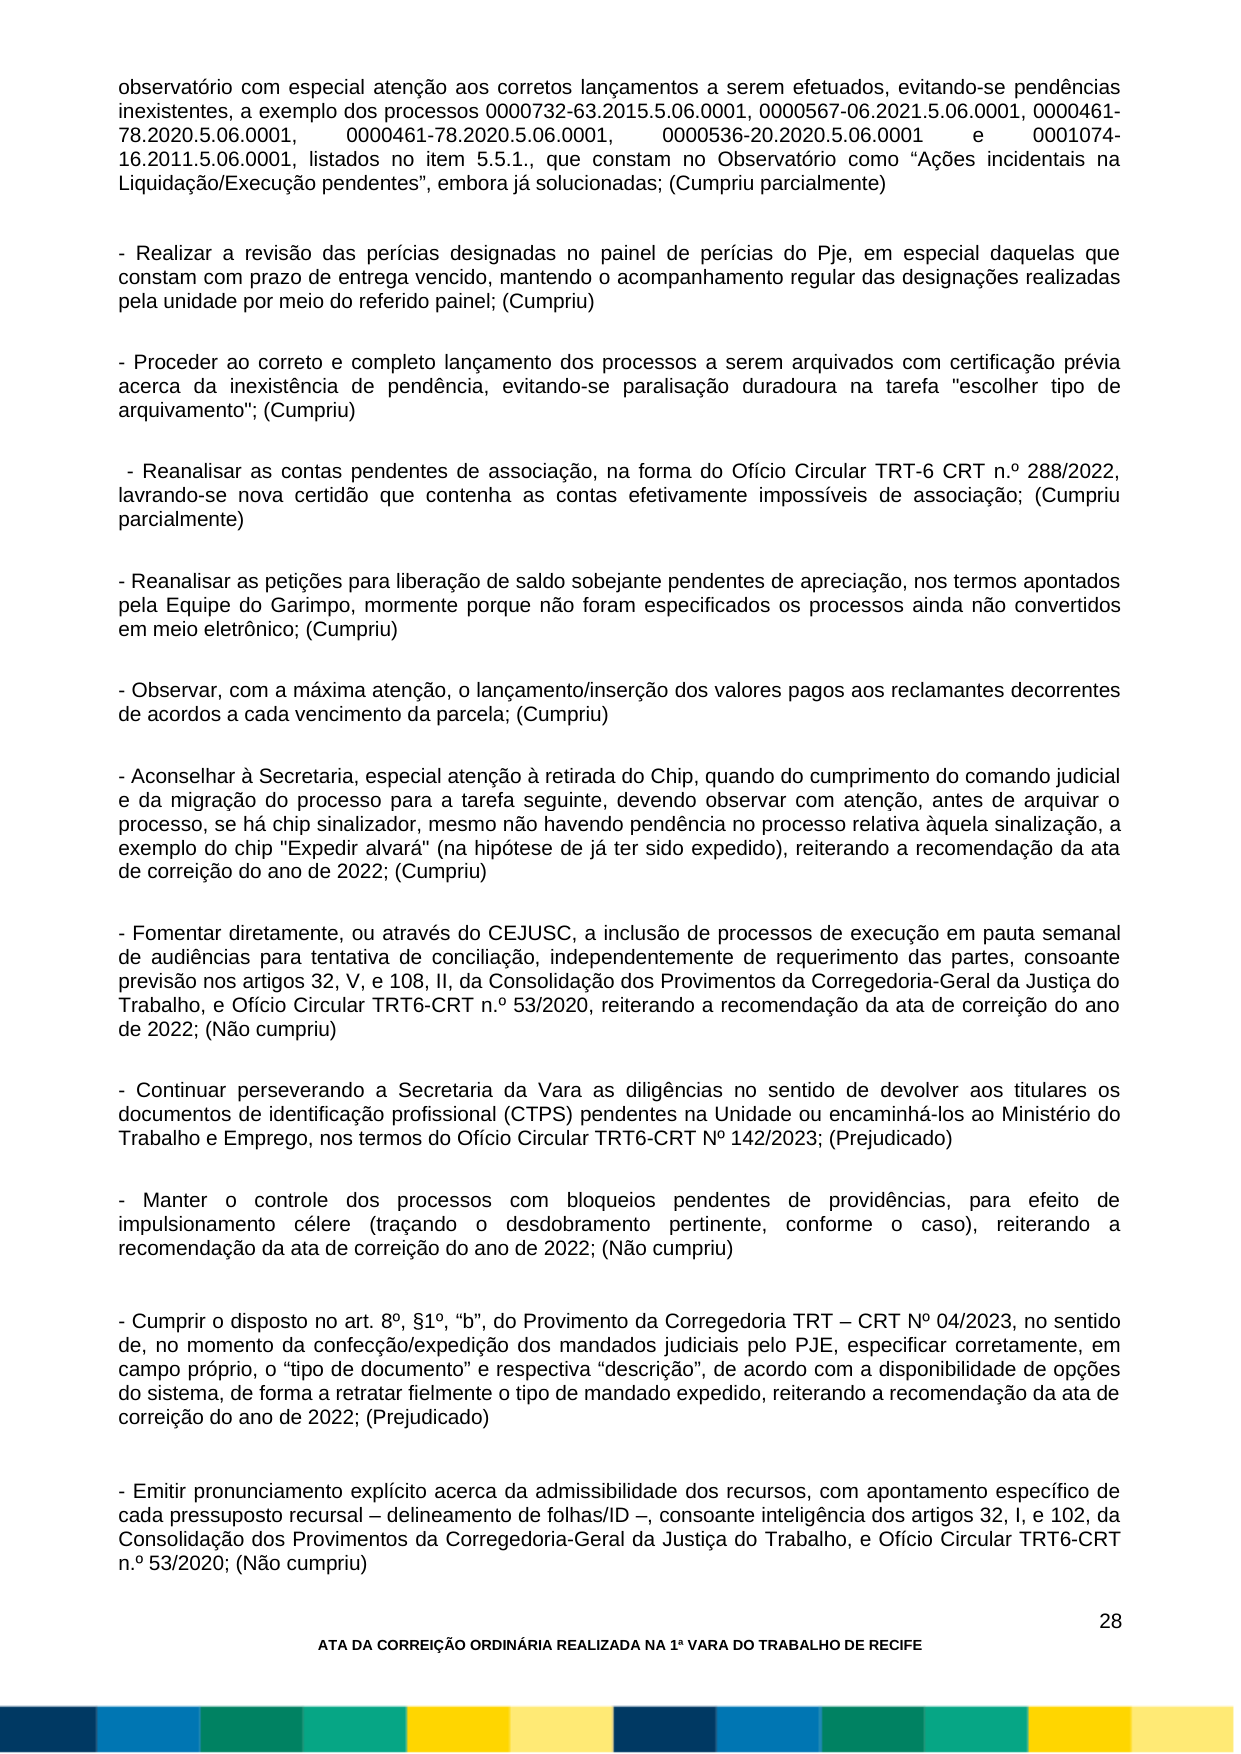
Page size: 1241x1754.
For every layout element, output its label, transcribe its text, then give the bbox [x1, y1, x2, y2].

text - Proceder ao correto e completo lançamento dos processos a serem arquivados com certificação prévia acerca da inexistência de pendência, evitando-se paralisação duradoura na tarefa "escolher tipo de arquivamento"; (Cumpriu) [118, 350, 1122, 422]
text - Aconselhar à Secretaria, especial atenção à retirada do Chip, quando do cumprimento do comando judicial e da migração do processo para a tarefa seguinte, devendo observar com atenção, antes de arquivar o processo, se há chip sinalizador, mesmo não havendo pendência no processo relativa àquela sinalização, a exemplo do chip "Expedir alvará" (na hipótese de já ter sido expedido), reiterando a recomendação da ata de correição do ano de 2022; (Cumpriu) [118, 763, 1122, 883]
text - Observar, com a máxima atenção, o lançamento/inserção dos valores pagos aos reclamantes decorrentes de acordos a cada vencimento da parcela; (Cumpriu) [118, 678, 1122, 726]
text - Continuar perseverando a Secretaria da Vara as diligências no sentido de devolver aos titulares os documentos de identificação profissional (CTPS) pendentes na Unidade ou encaminhá-los ao Ministério do Trabalho e Emprego, nos termos do Ofício Circular TRT6-CRT Nº 142/2023; (Prejudicado) [118, 1078, 1122, 1150]
text - Reanalisar as petições para liberação de saldo sobejante pendentes de apreciação, nos termos apontados pela Equipe do Garimpo, mormente porque não foram especificados os processos ainda não convertidos em meio eletrônico; (Cumpriu) [118, 569, 1122, 641]
text observatório com especial atenção aos corretos lançamentos a serem efetuados, evitando-se pendências inexistentes, a exemplo dos processos 0000732-63.2015.5.06.0001, 0000567-06.2021.5.06.0001, 0000461-78.2020.5.06.0001, 0000461-78.2020.5.06.0001, 0000536-20.2020.5.06.0001 e 0001074-16.2011.5.06.0001, listados no item 5.5.1., que constam no Observatório como “Ações incidentais na Liquidação/Execução pendentes”, embora já solucionadas; (Cumpriu parcialmente) [118, 75, 1122, 195]
text - Reanalisar as contas pendentes de associação, na forma do Ofício Circular TRT-6 CRT n.º 288/2022, lavrando-se nova certidão que contenha as contas efetivamente impossíveis de associação; (Cumpriu parcialmente) [118, 459, 1122, 531]
text - Manter o controle dos processos com bloqueios pendentes de providências, para efeito de impulsionamento célere (traçando o desdobramento pertinente, conforme o caso), reiterando a recomendação da ata de correição do ano de 2022; (Não cumpriu) [118, 1187, 1122, 1259]
text - Cumprir o disposto no art. 8º, §1º, “b”, do Provimento da Corregedoria TRT – CRT Nº 04/2023, no sentido de, no momento da confecção/expedição dos mandados judiciais pelo PJE, especificar corretamente, em campo próprio, o “tipo de documento” e respectiva “descrição”, de acordo com a disponibilidade de opções do sistema, de forma a retratar fielmente o tipo de mandado expedido, reiterando a recomendação da ata de correição do ano de 2022; (Prejudicado) [118, 1309, 1122, 1429]
text - Emitir pronunciamento explícito acerca da admissibilidade dos recursos, com apontamento específico de cada pressuposto recursal – delineamento de folhas/ID –, consoante inteligência dos artigos 32, I, e 102, da Consolidação dos Provimentos da Corregedoria-Geral da Justiça do Trabalho, e Ofício Circular TRT6-CRT n.º 53/2020; (Não cumpriu) [118, 1479, 1122, 1575]
text - Fomentar diretamente, ou através do CEJUSC, a inclusão de processos de execução em pauta semanal de audiências para tentativa de conciliação, independentemente de requerimento das partes, consoante previsão nos artigos 32, V, e 108, II, da Consolidação dos Provimentos da Corregedoria-Geral da Justiça do Trabalho, e Ofício Circular TRT6-CRT n.º 53/2020, reiterando a recomendação da ata de correição do ano de 2022; (Não cumpriu) [118, 921, 1122, 1041]
text - Realizar a revisão das perícias designadas no painel de perícias do Pje, em especial daquelas que constam com prazo de entrega vencido, mantendo o acompanhamento regular das designações realizadas pela unidade por meio do referido painel; (Cumpriu) [118, 241, 1122, 312]
